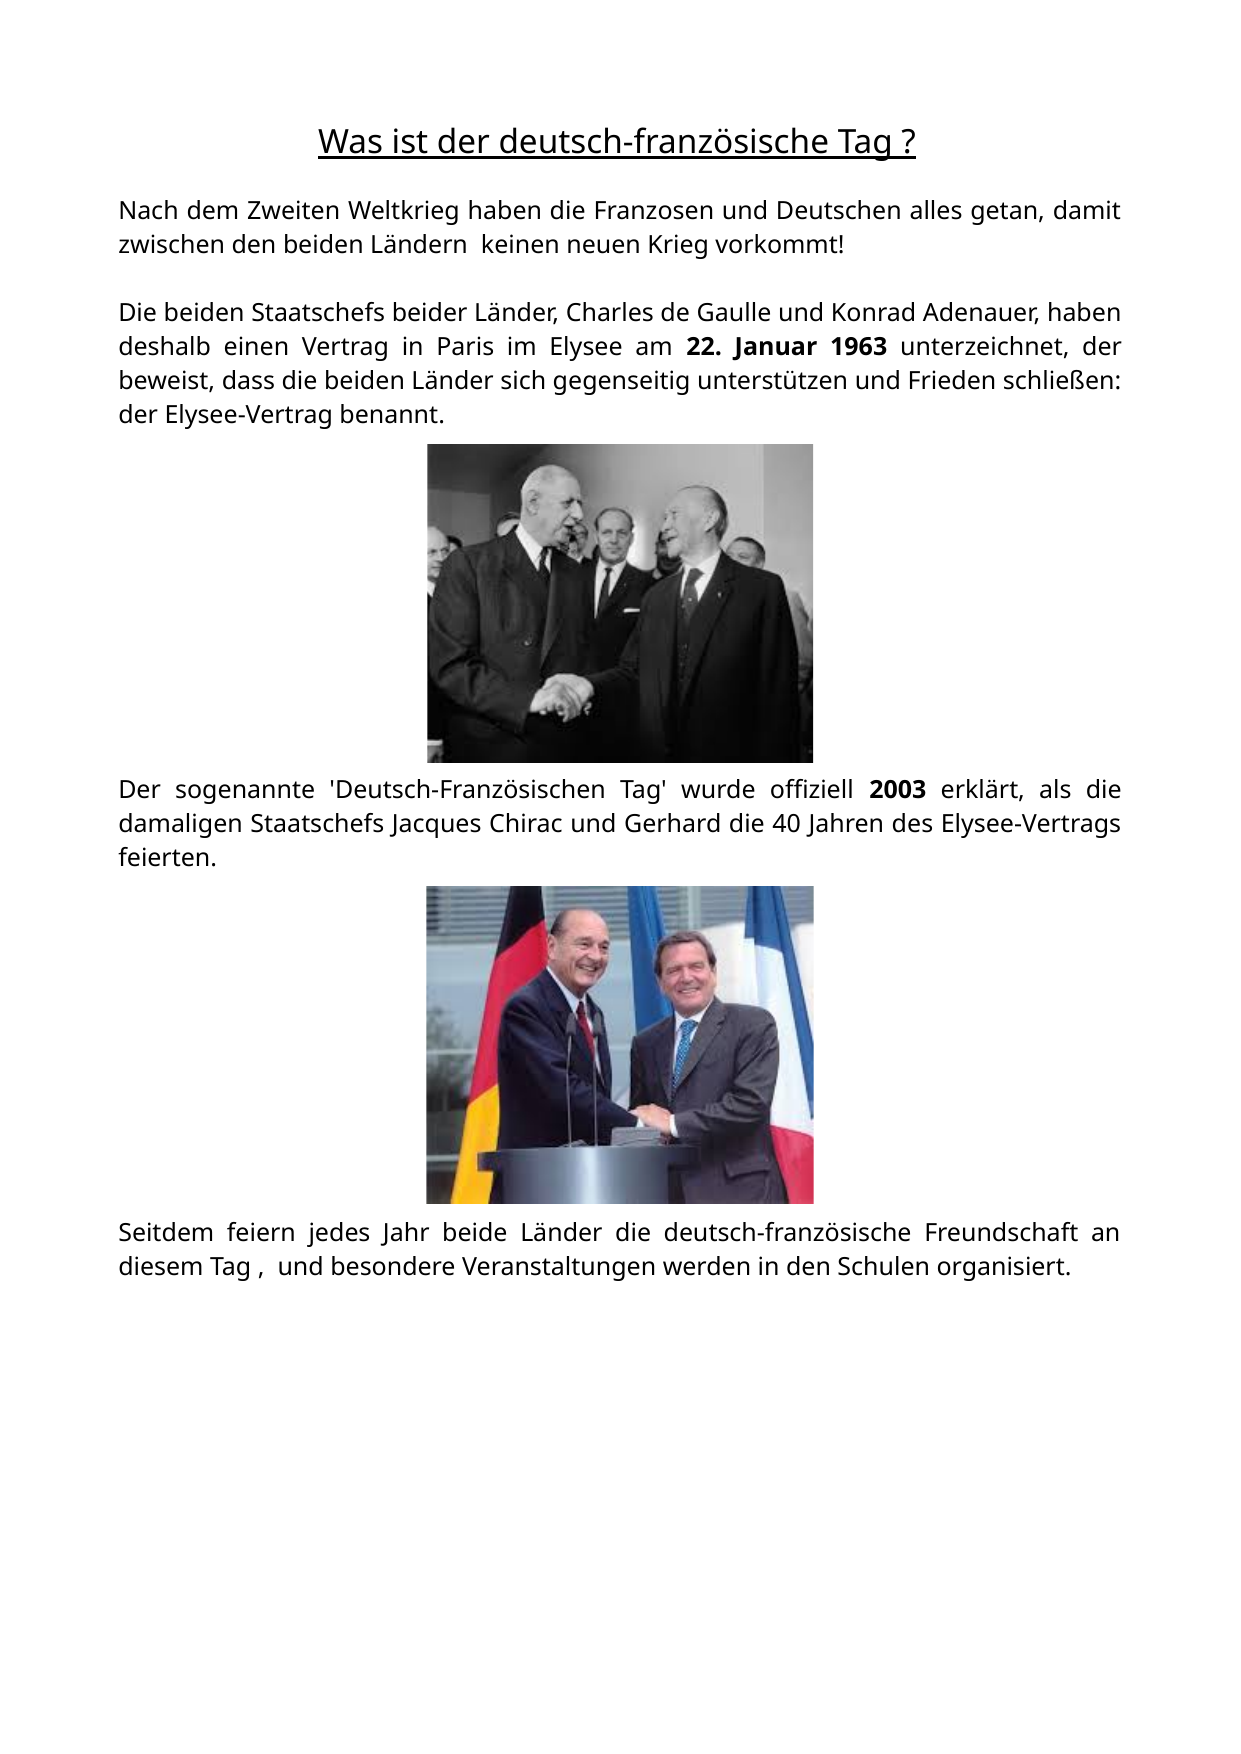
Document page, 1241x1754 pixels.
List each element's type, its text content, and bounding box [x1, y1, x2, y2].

picture [427, 444, 814, 763]
picture [426, 886, 814, 1204]
text Der sogenannte 'Deutsch-Französischen Tag' wurde offiziell 2003 erklärt, als die damaligen Staatschefs Jacques Chirac und Gerhard die 40 Jahren des Elysee-Vertrags feierten. [118, 771, 1122, 873]
text Seitdem feiern jedes Jahr beide Länder die deutsch-französische Freundschaft an diesem Tag , und besondere Veranstaltungen werden in den Schulen organisiert. [118, 1214, 1122, 1282]
text Was ist der deutsch-französische Tag ? [118, 118, 1122, 163]
text Die beiden Staatschefs beider Länder, Charles de Gaulle und Konrad Adenauer, haben deshalb einen Vertrag in Paris im Elysee am 22. Januar 1963 unterzeichnet, der beweist, dass die beiden Länder sich gegenseitig unterstützen und Frieden schließen: der Elysee-Vertrag benannt. [118, 294, 1122, 431]
text Nach dem Zweiten Weltkrieg haben die Franzosen und Deutschen alles getan, damit zwischen den beiden Ländern keinen neuen Krieg vorkommt! [118, 192, 1122, 260]
